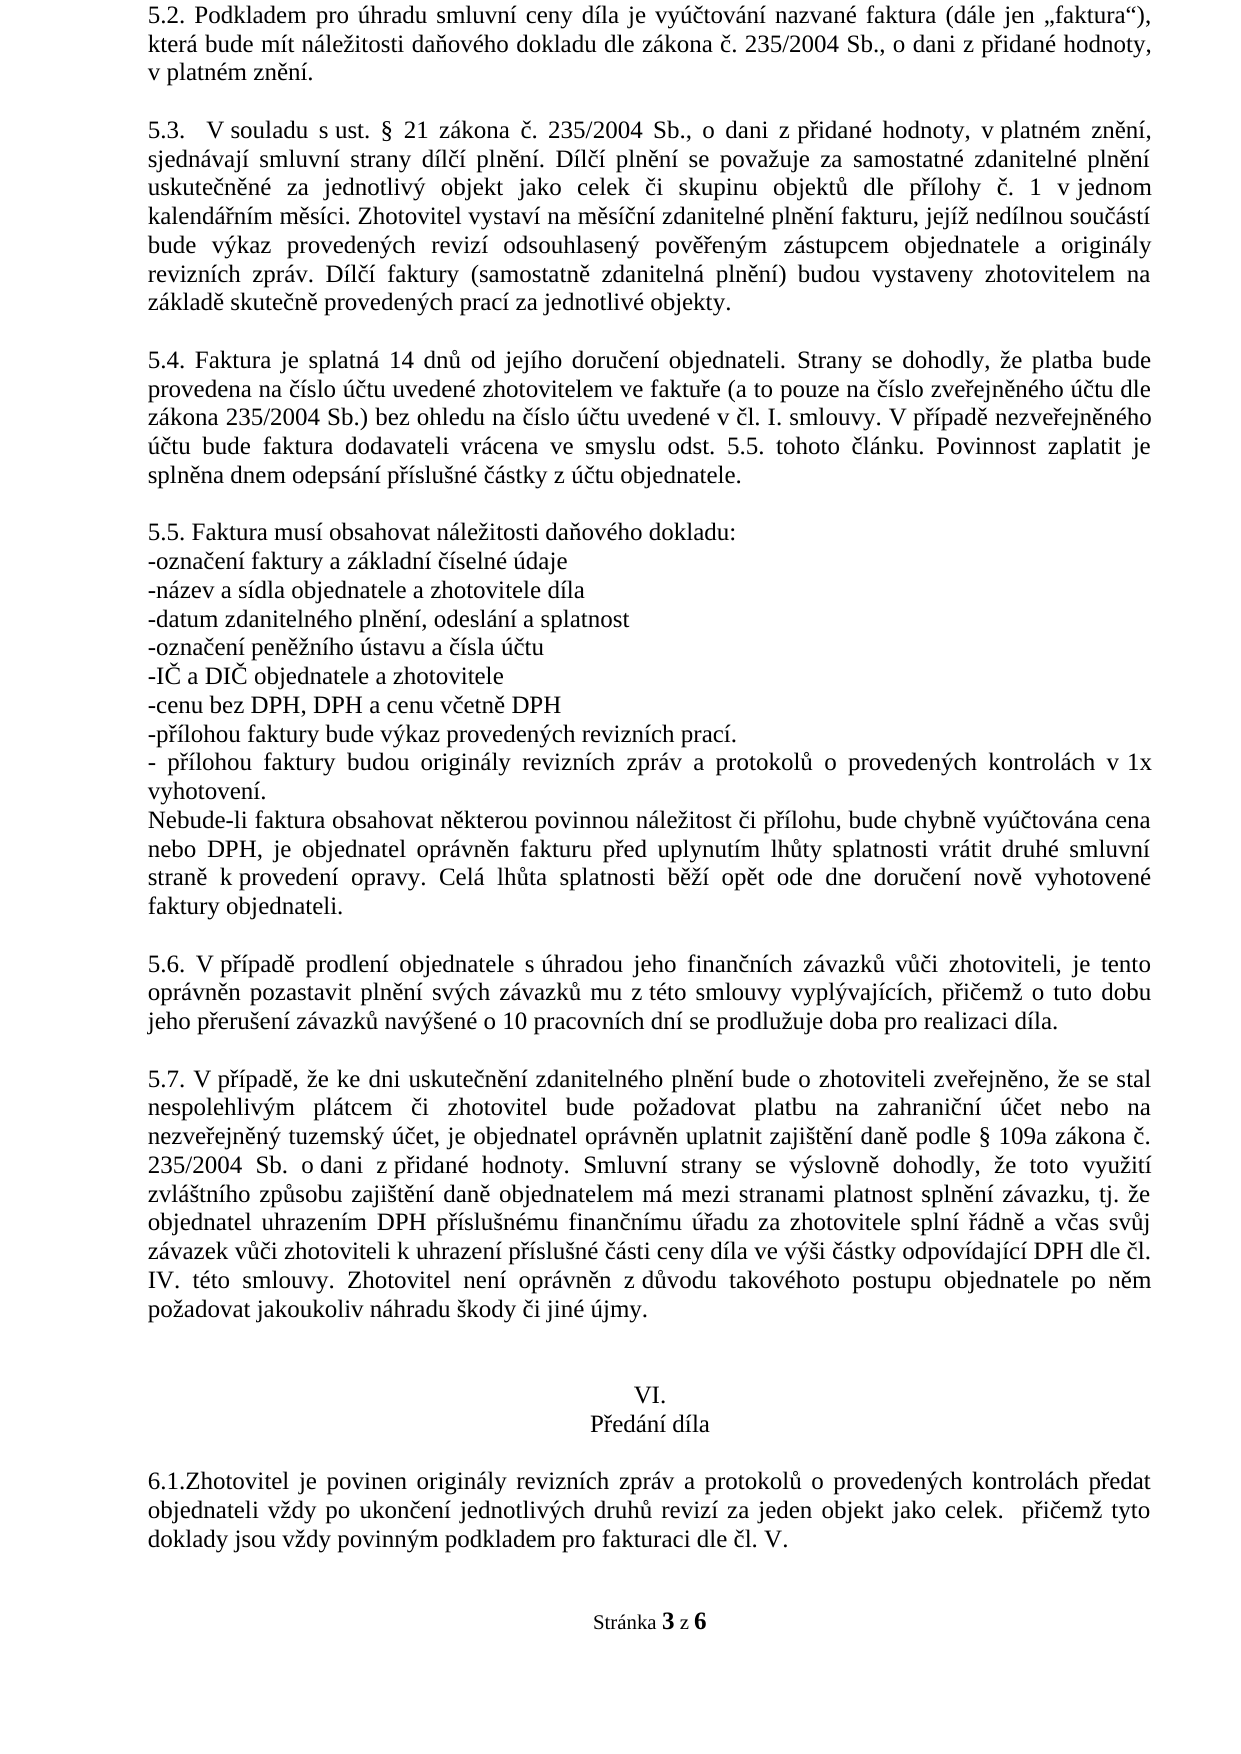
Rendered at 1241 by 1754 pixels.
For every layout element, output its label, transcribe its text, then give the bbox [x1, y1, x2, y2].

text 6.1.Zhotovitel je povinen originály revizních zpráv a protokolů o provedených kontrolách předat objednateli vždy po ukončení jednotlivých druhů revizí za jeden objekt jako celek. přičemž tyto doklady jsou vždy povinným podkladem pro fakturaci dle čl. V. [148, 1466, 1152, 1552]
text -název a sídla objednatele a zhotovitele díla [148, 575, 1152, 604]
text 5.2. Podkladem pro úhradu smluvní ceny díla je vyúčtování nazvané faktura (dále jen „faktura“), která bude mít náležitosti daňového dokladu dle zákona č. 235/2004 Sb., o dani z přidané hodnoty, v platném znění. [148, 0, 1152, 86]
text -označení peněžního ústavu a čísla účtu [148, 632, 1152, 661]
text 5.7. V případě, že ke dni uskutečnění zdanitelného plnění bude o zhotoviteli zveřejněno, že se stal nespolehlivým plátcem či zhotovitel bude požadovat platbu na zahraniční účet nebo na nezveřejněný tuzemský účet, je objednatel oprávněn uplatnit zajištění daně podle § 109a zákona č. 235/2004 Sb. o dani z přidané hodnoty. Smluvní strany se výslovně dohodly, že toto využití zvláštního způsobu zajištění daně objednatelem má mezi stranami platnost splnění závazku, tj. že objednatel uhrazením DPH příslušnému finančnímu úřadu za zhotovitele splní řádně a včas svůj závazek vůči zhotoviteli k uhrazení příslušné části ceny díla ve výši částky odpovídající DPH dle čl. IV. této smlouvy. Zhotovitel není oprávněn z důvodu takovéhoto postupu objednatele po něm požadovat jakoukoliv náhradu škody či jiné újmy. [148, 1064, 1152, 1322]
text -datum zdanitelného plnění, odeslání a splatnost [148, 604, 1152, 632]
text Nebude-li faktura obsahovat některou povinnou náležitost či přílohu, bude chybně vyúčtována cena nebo DPH, je objednatel oprávněn fakturu před uplynutím lhůty splatnosti vrátit druhé smluvní straně k provedení opravy. Celá lhůta splatnosti běží opět ode dne doručení nově vyhotovené faktury objednateli. [148, 805, 1152, 920]
text -IČ a DIČ objednatele a zhotovitele [148, 661, 1152, 690]
text 5.6. V případě prodlení objednatele s úhradou jeho finančních závazků vůči zhotoviteli, je tento oprávněn pozastavit plnění svých závazků mu z této smlouvy vyplývajících, přičemž o tuto dobu jeho přerušení závazků navýšené o 10 pracovních dní se prodlužuje doba pro realizaci díla. [148, 949, 1152, 1035]
text -označení faktury a základní číselné údaje [148, 546, 1152, 575]
text - přílohou faktury budou originály revizních zpráv a protokolů o provedených kontrolách v 1x vyhotovení. [148, 747, 1152, 805]
text Předání díla [148, 1409, 1152, 1437]
text VI. [148, 1380, 1152, 1409]
text -cenu bez DPH, DPH a cenu včetně DPH [148, 690, 1152, 719]
text 5.3. V souladu s ust. § 21 zákona č. 235/2004 Sb., o dani z přidané hodnoty, v platném znění, sjednávají smluvní strany dílčí plnění. Dílčí plnění se považuje za samostatné zdanitelné plnění uskutečněné za jednotlivý objekt jako celek či skupinu objektů dle přílohy č. 1 v jednom kalendářním měsíci. Zhotovitel vystaví na měsíční zdanitelné plnění fakturu, jejíž nedílnou součástí bude výkaz provedených revizí odsouhlasený pověřeným zástupcem objednatele a originály revizních zpráv. Dílčí faktury (samostatně zdanitelná plnění) budou vystaveny zhotovitelem na základě skutečně provedených prací za jednotlivé objekty. [148, 115, 1152, 316]
text 5.4. Faktura je splatná 14 dnů od jejího doručení objednateli. Strany se dohodly, že platba bude provedena na číslo účtu uvedené zhotovitelem ve faktuře (a to pouze na číslo zveřejněného účtu dle zákona 235/2004 Sb.) bez ohledu na číslo účtu uvedené v čl. I. smlouvy. V případě nezveřejněného účtu bude faktura dodavateli vrácena ve smyslu odst. 5.5. tohoto článku. Povinnost zaplatit je splněna dnem odepsání příslušné částky z účtu objednatele. [148, 345, 1152, 489]
text -přílohou faktury bude výkaz provedených revizních prací. [148, 719, 1152, 747]
text 5.5. Faktura musí obsahovat náležitosti daňového dokladu: [148, 517, 1152, 546]
